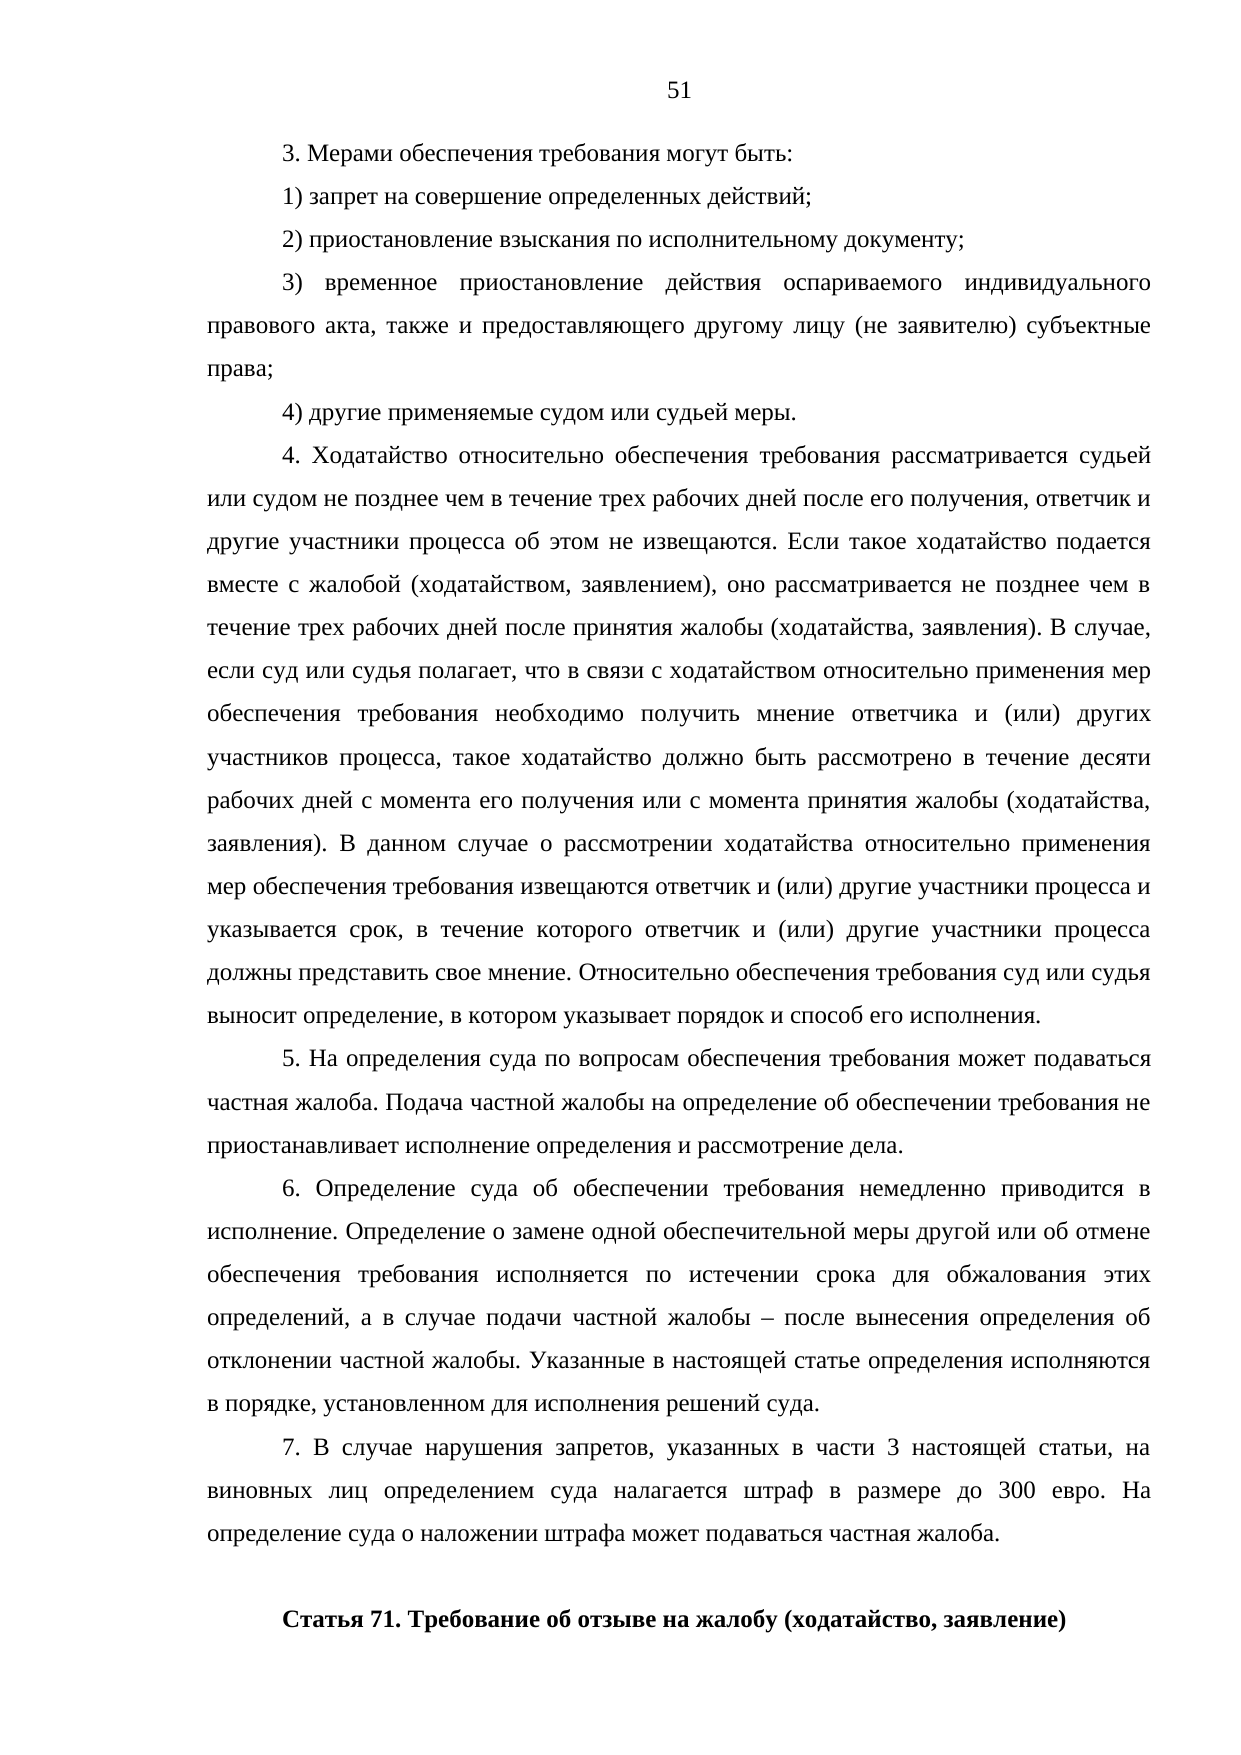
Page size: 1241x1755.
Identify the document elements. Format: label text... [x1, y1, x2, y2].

text 7. В случае нарушения запретов, указанных в части 3 настоящей статьи, на виновных лиц определением суда налагается штраф в размере до 300 евро. На определение суда о наложении штрафа может подаваться частная жалоба. [207, 1432, 1152, 1547]
text 1) запрет на совершение определенных действий; [207, 181, 1152, 210]
text 3) временное приостановление действия оспариваемого индивидуального правового акта, также и предоставляющего другому лицу (не заявителю) субъектные права; [207, 267, 1152, 382]
text 6. Определение суда об обеспечении требования немедленно приводится в исполнение. Определение о замене одной обеспечительной меры другой или об отмене обеспечения требования исполняется по истечении срока для обжалования этих определений, а в случае подачи частной жалобы – после вынесения определения об отклонении частной жалобы. Указанные в настоящей статье определения исполняются в порядке, установленном для исполнения решений суда. [207, 1173, 1152, 1417]
text 4. Ходатайство относительно обеспечения требования рассматривается судьей или судом не позднее чем в течение трех рабочих дней после его получения, ответчик и другие участники процесса об этом не извещаются. Если такое ходатайство подается вместе с жалобой (ходатайством, заявлением), оно рассматривается не позднее чем в течение трех рабочих дней после принятия жалобы (ходатайства, заявления). В случае, если суд или судья полагает, что в связи с ходатайством относительно применения мер обеспечения требования необходимо получить мнение ответчика и (или) других участников процесса, такое ходатайство должно быть рассмотрено в течение десяти рабочих дней с момента его получения или с момента принятия жалобы (ходатайства, заявления). В данном случае о рассмотрении ходатайства относительно применения мер обеспечения требования извещаются ответчик и (или) другие участники процесса и указывается срок, в течение которого ответчик и (или) другие участники процесса должны представить свое мнение. Относительно обеспечения требования суд или судья выносит определение, в котором указывает порядок и способ его исполнения. [207, 440, 1152, 1029]
text 3. Мерами обеспечения требования могут быть: [207, 138, 1152, 167]
text Статья 71. Требование об отзыве на жалобу (ходатайство, заявление) [207, 1604, 1152, 1633]
text 2) приостановление взыскания по исполнительному документу; [207, 224, 1152, 253]
text 4) другие применяемые судом или судьей меры. [207, 397, 1152, 425]
text 5. На определения суда по вопросам обеспечения требования может подаваться частная жалоба. Подача частной жалобы на определение об обеспечении требования не приостанавливает исполнение определения и рассмотрение дела. [207, 1043, 1152, 1158]
